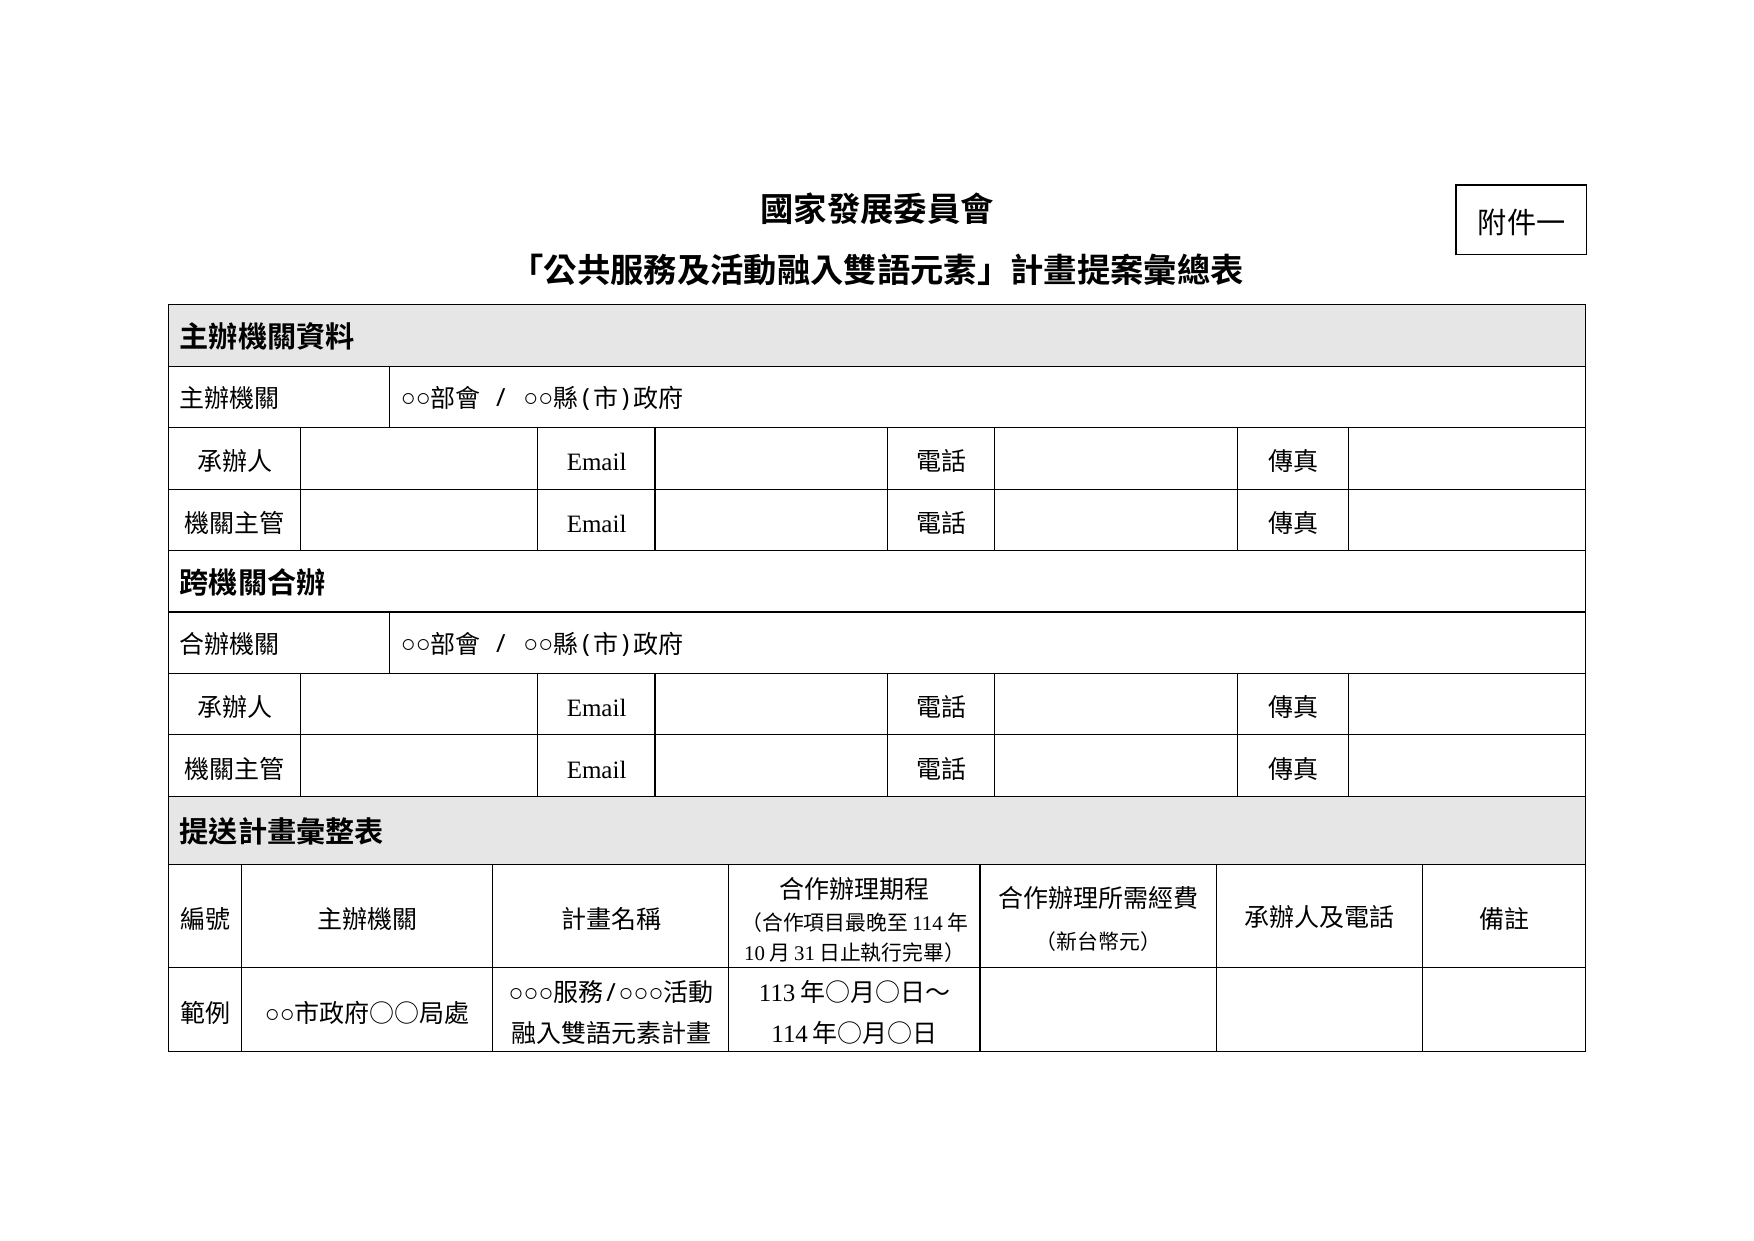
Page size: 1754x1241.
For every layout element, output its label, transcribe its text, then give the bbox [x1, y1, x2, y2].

text 「公共服務及活動融入雙語元素」計畫提案彙總表 [75, 243, 1679, 292]
table_cell [995, 428, 1237, 488]
table_cell 電話 [888, 490, 994, 550]
text 國家發展委員會 [75, 183, 1679, 231]
table_cell 承辦人 [169, 428, 300, 488]
table_cell [995, 735, 1237, 796]
table_cell 承辦人及電話 [1217, 865, 1422, 967]
table_cell 合作辦理期程 （合作項目最晚至114年10月31日止執行完畢） [729, 865, 979, 967]
table_cell [995, 490, 1237, 550]
table_cell [301, 674, 537, 734]
table_cell 電話 [888, 735, 994, 796]
table_cell 範例 [169, 968, 241, 1051]
table_cell 傳真 [1238, 490, 1348, 550]
table_cell [1349, 490, 1585, 550]
table_cell ○○部會 / ○○縣(市)政府 [390, 367, 1585, 427]
table_cell 主辦機關 [169, 367, 389, 427]
table_cell [1423, 968, 1585, 1051]
table_cell 編號 [169, 865, 241, 967]
table_cell Email [538, 428, 654, 488]
table_cell Email [538, 490, 654, 550]
table_cell [1349, 735, 1585, 796]
table_cell 計畫名稱 [493, 865, 728, 967]
table_header 主辦機關資料 [169, 305, 1585, 366]
table_cell [301, 428, 537, 488]
table_cell 傳真 [1238, 674, 1348, 734]
table_cell [1217, 968, 1422, 1051]
table_cell [301, 735, 537, 796]
text 國家發展委員會 [1457, 186, 1586, 254]
table_cell 跨機關合辦 [169, 551, 1585, 611]
table_cell 主辦機關 [242, 865, 492, 967]
table_cell Email [538, 674, 654, 734]
table_cell [656, 490, 887, 550]
table_cell 傳真 [1238, 428, 1348, 488]
table_cell 電話 [888, 674, 994, 734]
table_cell 合辦機關 [169, 613, 389, 673]
table_cell [656, 428, 887, 488]
table_cell [995, 674, 1237, 734]
table_cell [1349, 428, 1585, 488]
table_cell 提送計畫彙整表 [169, 797, 1585, 864]
table_cell 機關主管 [169, 490, 300, 550]
table_cell 113年○月○日〜 114年○月○日 [729, 968, 979, 1051]
table_cell 合作辦理所需經費 （新台幣元） [981, 865, 1216, 967]
table_cell 電話 [888, 428, 994, 488]
text 附件一 [1472, 193, 1571, 243]
table_cell 承辦人 [169, 674, 300, 734]
table_cell ○○○服務/○○○活動融入雙語元素計畫 [493, 968, 728, 1051]
table_cell 備註 [1423, 865, 1585, 967]
table_cell 機關主管 [169, 735, 300, 796]
table_cell ○○部會 / ○○縣(市)政府 [390, 613, 1585, 673]
table_cell Email [538, 735, 654, 796]
table_cell [981, 968, 1216, 1051]
table_cell 傳真 [1238, 735, 1348, 796]
table_cell ○○市政府○○局處 [242, 968, 492, 1051]
table_cell [656, 735, 887, 796]
table_cell [301, 490, 537, 550]
table_cell [656, 674, 887, 734]
table_cell [1349, 674, 1585, 734]
